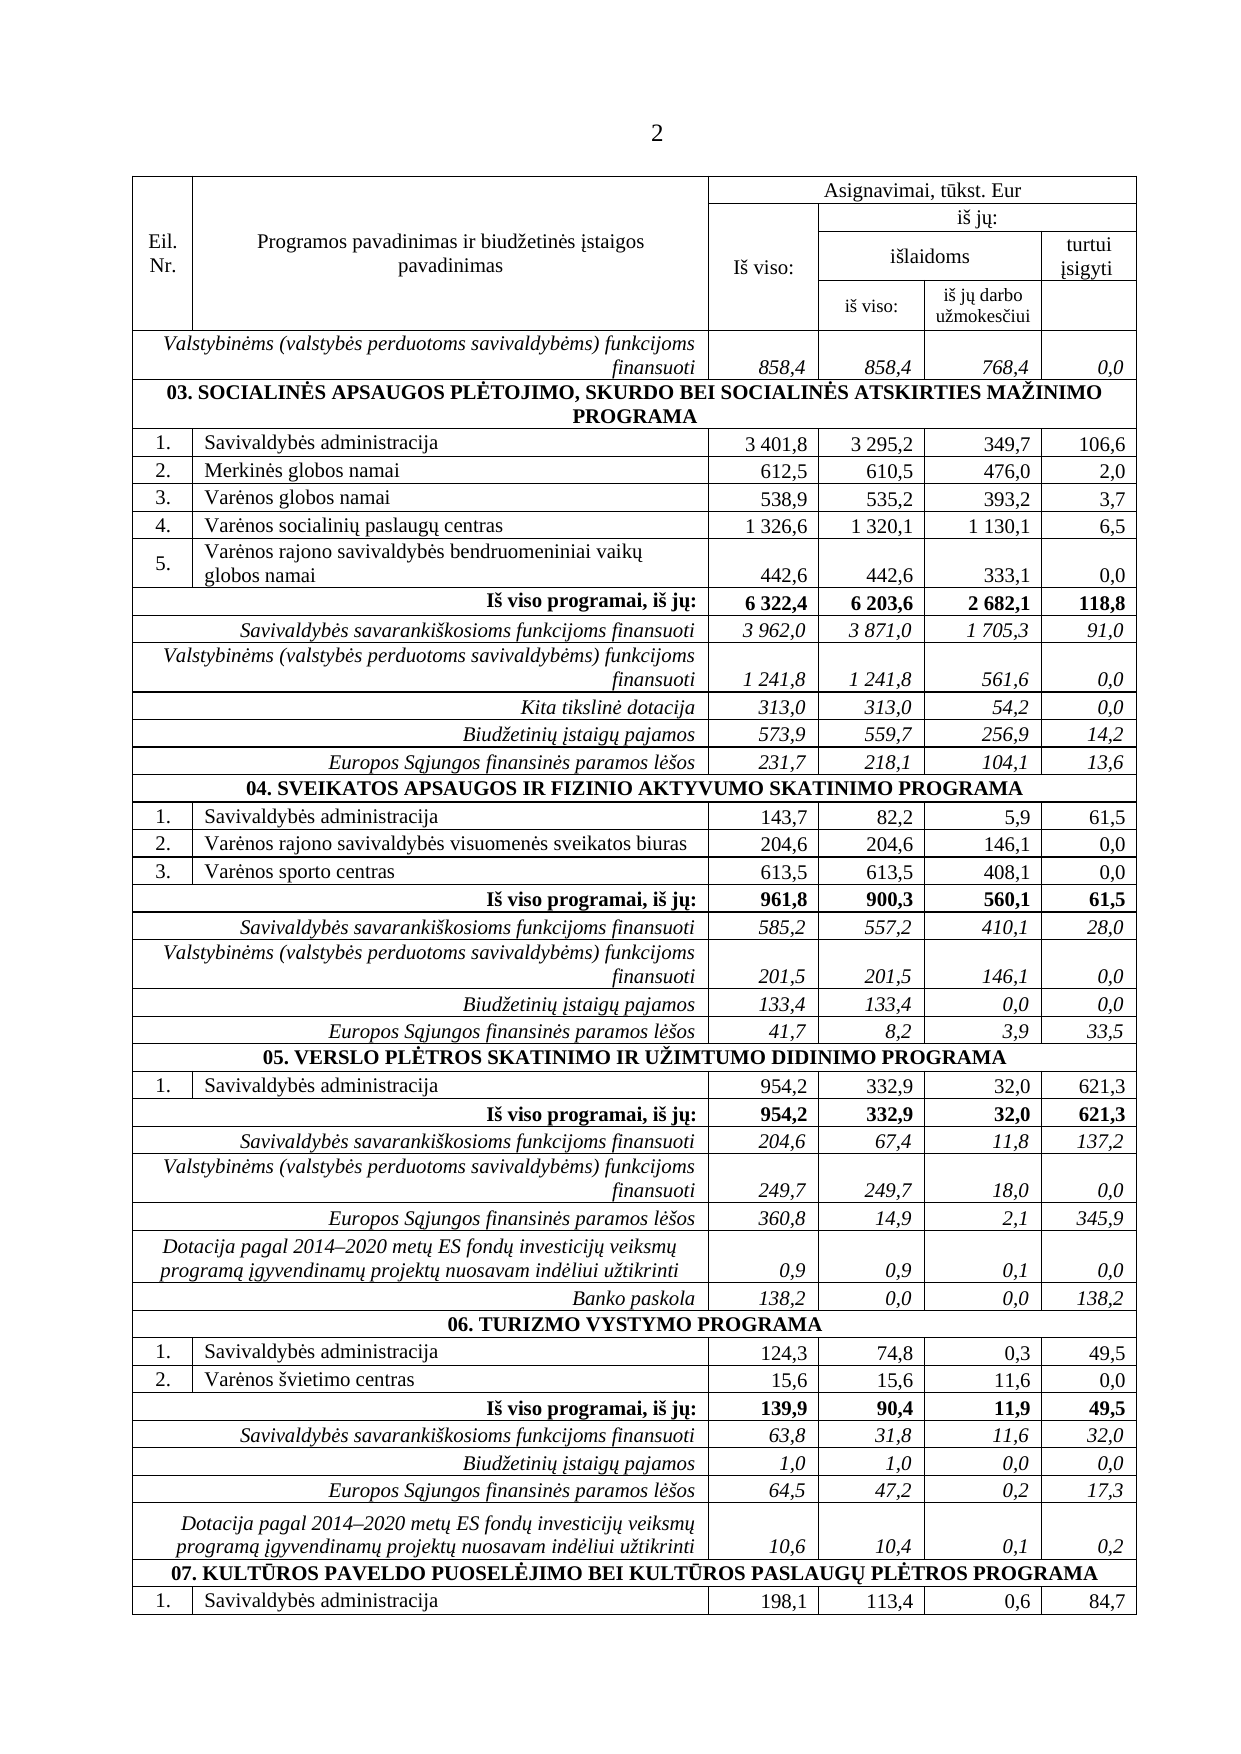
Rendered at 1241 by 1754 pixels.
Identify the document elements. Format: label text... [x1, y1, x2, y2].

table_cell 204,6 [709, 830, 818, 856]
table_cell 961,8 [709, 885, 818, 911]
table_cell 201,5 [819, 940, 924, 988]
table_cell 146,1 [925, 830, 1041, 856]
table_cell 621,3 [1042, 1072, 1136, 1098]
table_cell Savivaldybės savarankiškosioms funkcijoms finansuoti [133, 1421, 708, 1447]
table_cell 133,4 [819, 989, 924, 1016]
table_cell 2,1 [925, 1203, 1041, 1230]
table_cell 0,1 [925, 1231, 1041, 1282]
table_cell 360,8 [709, 1203, 818, 1230]
table_header Eil. Nr. [133, 177, 192, 330]
table_cell 91,0 [1042, 616, 1136, 642]
table_cell 585,2 [709, 913, 818, 939]
table_cell 198,1 [709, 1587, 818, 1613]
table_cell Biudžetinių įstaigų pajamos [133, 989, 708, 1016]
table_cell 1. [133, 1338, 192, 1365]
table_cell 0,0 [1042, 331, 1136, 379]
table_cell Savivaldybės administracija [193, 1587, 708, 1613]
table_cell 6 322,4 [709, 588, 818, 615]
table_cell 0,0 [925, 1283, 1041, 1310]
table_cell 557,2 [819, 913, 924, 939]
table_cell 0,9 [709, 1231, 818, 1282]
table_cell 6,5 [1042, 512, 1136, 538]
table_cell iš jų darbo užmokesčiui [925, 281, 1041, 330]
table_cell 49,5 [1042, 1393, 1136, 1420]
table_cell 18,0 [925, 1154, 1041, 1202]
table_cell 0,0 [1042, 1231, 1136, 1282]
table_cell 06. TURIZMO VYSTYMO PROGRAMA [133, 1311, 1136, 1337]
table_cell 49,5 [1042, 1338, 1136, 1365]
table_cell 0,1 [925, 1503, 1041, 1558]
table_cell 1. [133, 429, 192, 456]
table_cell 3 401,8 [709, 429, 818, 456]
table_cell 349,7 [925, 429, 1041, 456]
table_cell 0,3 [925, 1338, 1041, 1365]
table_cell 3. [133, 858, 192, 884]
table_cell 613,5 [819, 858, 924, 884]
table_cell 476,0 [925, 457, 1041, 483]
table_cell 249,7 [709, 1154, 818, 1202]
table_cell 138,2 [1042, 1283, 1136, 1310]
table_cell 1. [133, 1587, 192, 1613]
table_cell 393,2 [925, 484, 1041, 511]
table_cell 03. SOCIALINĖS APSAUGOS PLĖTOJIMO, SKURDO BEI SOCIALINĖS ATSKIRTIES MAŽINIMO PROGRAMA [133, 380, 1136, 428]
table_cell 32,0 [1042, 1421, 1136, 1447]
table_cell 90,4 [819, 1393, 924, 1420]
table_cell 204,6 [819, 830, 924, 856]
table_cell 67,4 [819, 1127, 924, 1153]
table_cell Europos Sąjungos finansinės paramos lėšos [133, 748, 708, 774]
table_cell 613,5 [709, 858, 818, 884]
table_cell 900,3 [819, 885, 924, 911]
table_cell 5. [133, 539, 192, 587]
table_cell 1. [133, 1072, 192, 1098]
table_cell 64,5 [709, 1476, 818, 1502]
table_cell Iš viso programai, iš jų: [133, 588, 708, 615]
table_cell 82,2 [819, 803, 924, 829]
table_cell 256,9 [925, 720, 1041, 746]
table_cell 3 871,0 [819, 616, 924, 642]
table_cell 0,0 [1042, 830, 1136, 856]
table_cell 5,9 [925, 803, 1041, 829]
table_cell 313,0 [709, 693, 818, 719]
table_cell 954,2 [709, 1072, 818, 1098]
table_cell 104,1 [925, 748, 1041, 774]
table_cell Dotacija pagal 2014–2020 metų ES fondų investicijų veiksmų programą įgyvendinamų projektų nuosavam indėliui užtikrinti [133, 1503, 708, 1558]
table_cell 63,8 [709, 1421, 818, 1447]
table_cell 0,6 [925, 1587, 1041, 1613]
table_cell 31,8 [819, 1421, 924, 1447]
table_cell 11,6 [925, 1421, 1041, 1447]
table_cell 535,2 [819, 484, 924, 511]
table_cell 2. [133, 457, 192, 483]
table_cell 408,1 [925, 858, 1041, 884]
table_cell 61,5 [1042, 803, 1136, 829]
table_cell 07. KULTŪROS PAVELDO PUOSELĖJIMO BEI KULTŪROS PASLAUGŲ PLĖTROS PROGRAMA [133, 1560, 1136, 1586]
table_cell 1 705,3 [925, 616, 1041, 642]
table_cell 3 962,0 [709, 616, 818, 642]
table_cell 0,2 [1042, 1503, 1136, 1558]
table_cell 74,8 [819, 1338, 924, 1365]
table_cell 2 682,1 [925, 588, 1041, 615]
table_cell išlaidoms [819, 232, 1041, 280]
table_cell 33,5 [1042, 1017, 1136, 1043]
table_cell 954,2 [709, 1099, 818, 1126]
table_cell 2. [133, 830, 192, 856]
table_cell 204,6 [709, 1127, 818, 1153]
table_cell 1,0 [709, 1448, 818, 1475]
table_cell Savivaldybės savarankiškosioms funkcijoms finansuoti [133, 616, 708, 642]
table_cell 47,2 [819, 1476, 924, 1502]
table_cell 333,1 [925, 539, 1041, 587]
table_cell 11,6 [925, 1366, 1041, 1392]
table_cell 858,4 [819, 331, 924, 379]
table_cell Varėnos socialinių paslaugų centras [193, 512, 708, 538]
table_cell 561,6 [925, 643, 1041, 691]
table_cell 14,2 [1042, 720, 1136, 746]
table_cell 560,1 [925, 885, 1041, 911]
table_cell 17,3 [1042, 1476, 1136, 1502]
table_cell Savivaldybės administracija [193, 803, 708, 829]
table_cell 1 241,8 [819, 643, 924, 691]
table_cell 0,0 [819, 1283, 924, 1310]
table_cell 2,0 [1042, 457, 1136, 483]
table_cell Valstybinėms (valstybės perduotoms savivaldybėms) funkcijoms finansuoti [133, 1154, 708, 1202]
table_cell 2. [133, 1366, 192, 1392]
table_cell 1. [133, 803, 192, 829]
table_cell 32,0 [925, 1099, 1041, 1126]
table_cell Europos Sąjungos finansinės paramos lėšos [133, 1017, 708, 1043]
table_cell 610,5 [819, 457, 924, 483]
table_cell Europos Sąjungos finansinės paramos lėšos [133, 1203, 708, 1230]
table_cell 14,9 [819, 1203, 924, 1230]
table_cell Biudžetinių įstaigų pajamos [133, 720, 708, 746]
table_cell 1 326,6 [709, 512, 818, 538]
table_cell 118,8 [1042, 588, 1136, 615]
table_cell 332,9 [819, 1072, 924, 1098]
table_cell 146,1 [925, 940, 1041, 988]
table_cell 345,9 [1042, 1203, 1136, 1230]
table_cell 0,0 [1042, 989, 1136, 1016]
table_cell 8,2 [819, 1017, 924, 1043]
table_cell 559,7 [819, 720, 924, 746]
table_cell 3. [133, 484, 192, 511]
table_cell Savivaldybės administracija [193, 1072, 708, 1098]
table_cell iš jų: [819, 204, 1136, 231]
table_cell 0,0 [1042, 539, 1136, 587]
table_cell 0,0 [1042, 1448, 1136, 1475]
table_cell 612,5 [709, 457, 818, 483]
table_cell Varėnos globos namai [193, 484, 708, 511]
table_cell 10,4 [819, 1503, 924, 1558]
table_cell Varėnos švietimo centras [193, 1366, 708, 1392]
table_cell 538,9 [709, 484, 818, 511]
table_cell 249,7 [819, 1154, 924, 1202]
table_cell Valstybinėms (valstybės perduotoms savivaldybėms) funkcijoms finansuoti [133, 331, 708, 379]
table_cell Savivaldybės administracija [193, 1338, 708, 1365]
table_cell Valstybinėms (valstybės perduotoms savivaldybėms) funkcijoms finansuoti [133, 940, 708, 988]
table_cell 4. [133, 512, 192, 538]
table_cell 231,7 [709, 748, 818, 774]
table_cell iš viso: [819, 281, 924, 330]
table_cell 442,6 [819, 539, 924, 587]
table_cell 201,5 [709, 940, 818, 988]
table_cell 106,6 [1042, 429, 1136, 456]
table_cell 11,9 [925, 1393, 1041, 1420]
table_cell 133,4 [709, 989, 818, 1016]
table_cell 54,2 [925, 693, 1041, 719]
table_cell 41,7 [709, 1017, 818, 1043]
table_cell Kita tikslinė dotacija [133, 693, 708, 719]
table_cell 3,9 [925, 1017, 1041, 1043]
table_cell 1,0 [819, 1448, 924, 1475]
table_cell turtui įsigyti [1042, 232, 1136, 280]
table_cell 124,3 [709, 1338, 818, 1365]
table_cell 28,0 [1042, 913, 1136, 939]
table_cell 6 203,6 [819, 588, 924, 615]
table_cell 1 320,1 [819, 512, 924, 538]
table_cell 05. VERSLO PLĖTROS SKATINIMO IR UŽIMTUMO DIDINIMO PROGRAMA [133, 1044, 1136, 1071]
table_cell 1 241,8 [709, 643, 818, 691]
table_cell 139,9 [709, 1393, 818, 1420]
table_cell Europos Sąjungos finansinės paramos lėšos [133, 1476, 708, 1502]
table_cell 0,0 [1042, 1154, 1136, 1202]
table_cell 0,9 [819, 1231, 924, 1282]
table_cell 0,0 [1042, 1366, 1136, 1392]
table_cell 218,1 [819, 748, 924, 774]
table_cell 0,0 [1042, 643, 1136, 691]
table_cell 0,0 [1042, 940, 1136, 988]
table_cell 15,6 [709, 1366, 818, 1392]
table_cell 3 295,2 [819, 429, 924, 456]
table_cell 61,5 [1042, 885, 1136, 911]
table_cell Iš viso programai, iš jų: [133, 885, 708, 911]
table_cell 1 130,1 [925, 512, 1041, 538]
table_header Programos pavadinimas ir biudžetinės įstaigos pavadinimas [193, 177, 708, 330]
table_cell 0,2 [925, 1476, 1041, 1502]
table_header Asignavimai, tūkst. Eur [709, 177, 1136, 203]
table_cell 113,4 [819, 1587, 924, 1613]
table_cell 11,8 [925, 1127, 1041, 1153]
table_cell 621,3 [1042, 1099, 1136, 1126]
table_cell 15,6 [819, 1366, 924, 1392]
table_cell 0,0 [1042, 693, 1136, 719]
table_cell Iš viso programai, iš jų: [133, 1393, 708, 1420]
table_cell Banko paskola [133, 1283, 708, 1310]
table_cell 32,0 [925, 1072, 1041, 1098]
table_cell Biudžetinių įstaigų pajamos [133, 1448, 708, 1475]
table_cell Varėnos sporto centras [193, 858, 708, 884]
table_cell 0,0 [925, 989, 1041, 1016]
table_cell 313,0 [819, 693, 924, 719]
table_cell 410,1 [925, 913, 1041, 939]
table_cell Savivaldybės savarankiškosioms funkcijoms finansuoti [133, 1127, 708, 1153]
table_cell [1042, 281, 1136, 330]
table_cell 137,2 [1042, 1127, 1136, 1153]
table_cell 573,9 [709, 720, 818, 746]
table_cell 13,6 [1042, 748, 1136, 774]
table_cell 84,7 [1042, 1587, 1136, 1613]
table_cell Varėnos rajono savivaldybės visuomenės sveikatos biuras [193, 830, 708, 856]
table_cell Varėnos rajono savivaldybės bendruomeniniai vaikų globos namai [193, 539, 708, 587]
table_cell 3,7 [1042, 484, 1136, 511]
table_cell Merkinės globos namai [193, 457, 708, 483]
table_cell Savivaldybės administracija [193, 429, 708, 456]
table_cell 332,9 [819, 1099, 924, 1126]
table_cell 858,4 [709, 331, 818, 379]
table_cell 442,6 [709, 539, 818, 587]
table_cell 768,4 [925, 331, 1041, 379]
table_cell 0,0 [1042, 858, 1136, 884]
table_cell 138,2 [709, 1283, 818, 1310]
table_cell 143,7 [709, 803, 818, 829]
table_cell 04. SVEIKATOS APSAUGOS IR FIZINIO AKTYVUMO SKATINIMO PROGRAMA [133, 775, 1136, 801]
table_cell 10,6 [709, 1503, 818, 1558]
table_cell Valstybinėms (valstybės perduotoms savivaldybėms) funkcijoms finansuoti [133, 643, 708, 691]
table_cell Iš viso programai, iš jų: [133, 1099, 708, 1126]
table_cell Savivaldybės savarankiškosioms funkcijoms finansuoti [133, 913, 708, 939]
table_cell Dotacija pagal 2014–2020 metų ES fondų investicijų veiksmų programą įgyvendinamų projektų nuosavam indėliui užtikrinti [133, 1231, 708, 1282]
table_cell Iš viso: [709, 204, 818, 330]
table_cell 0,0 [925, 1448, 1041, 1475]
